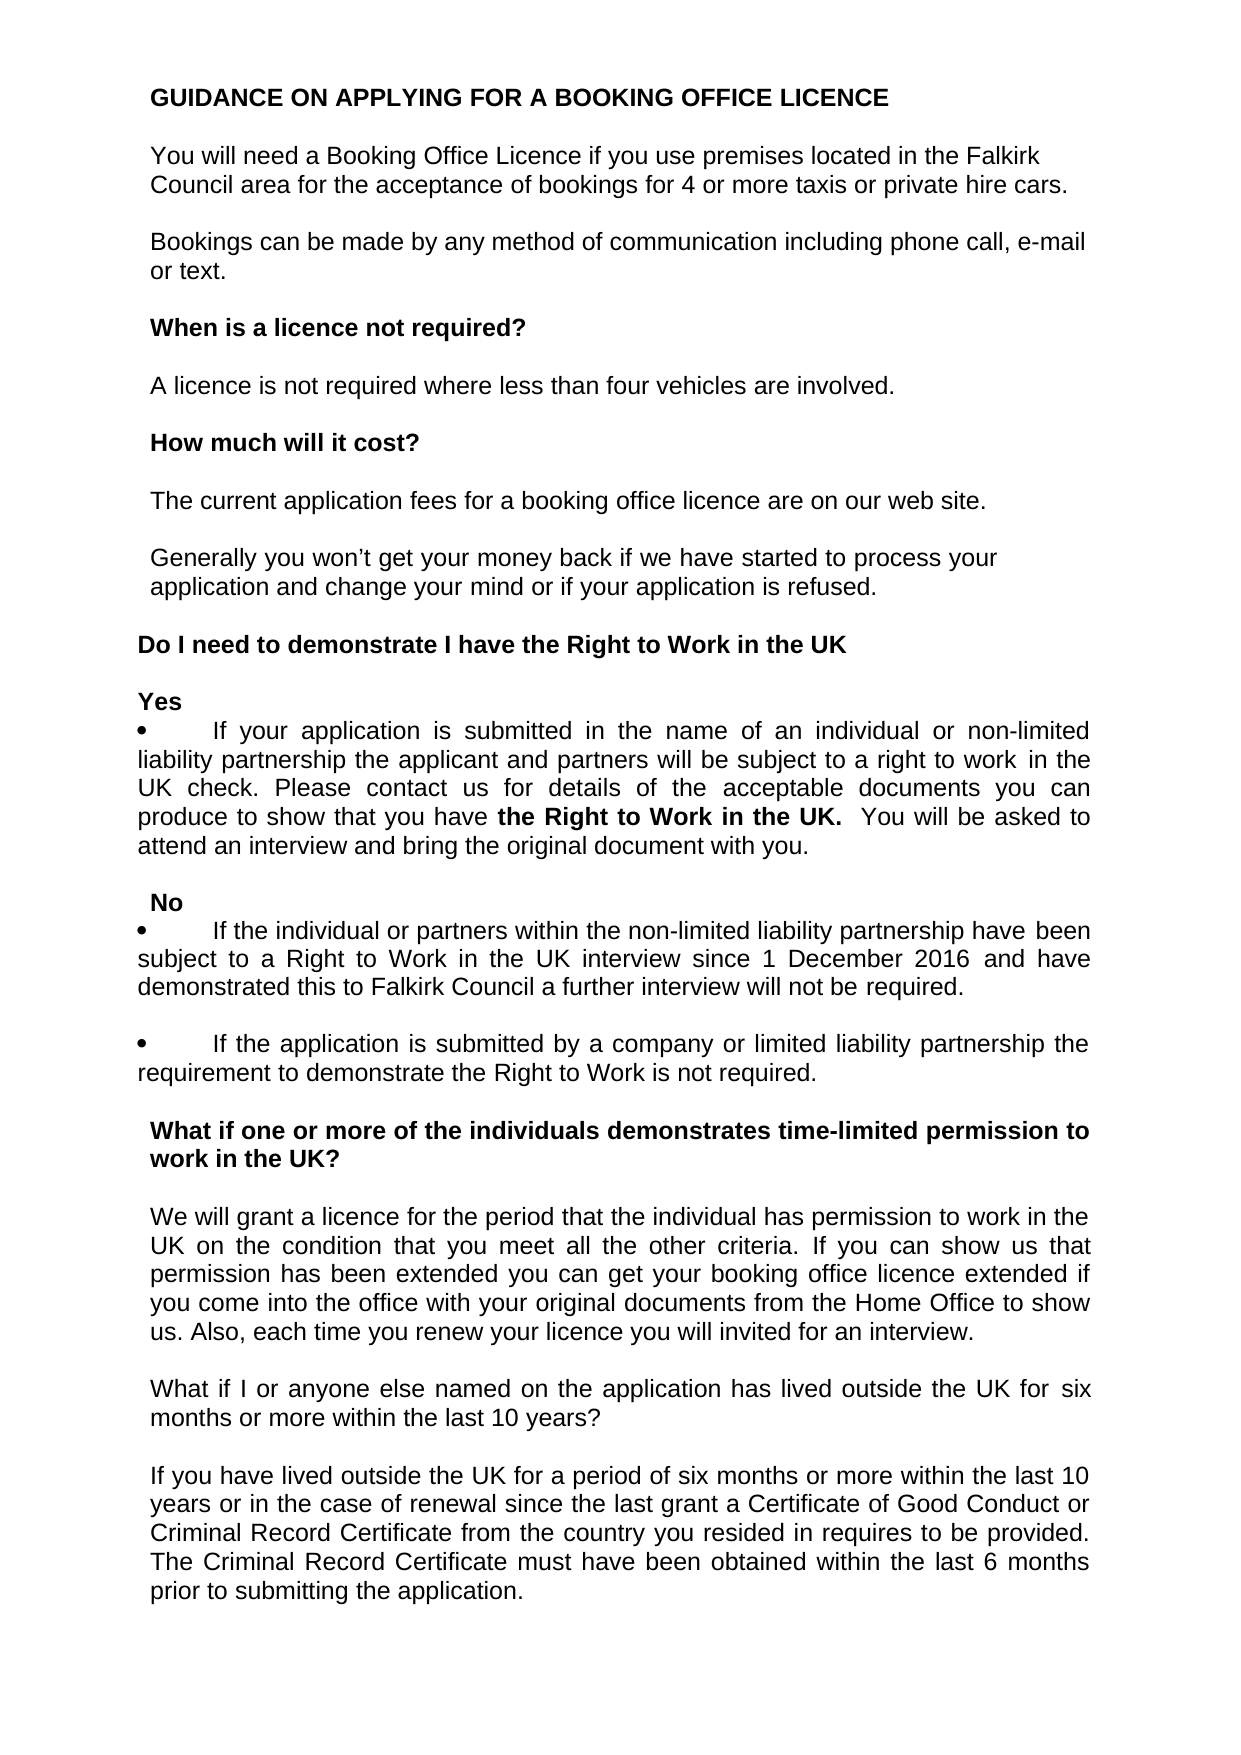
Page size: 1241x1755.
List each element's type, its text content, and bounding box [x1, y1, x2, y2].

text What if I or anyone else named on the application has lived outside the UK for six months or more within the last 10 years? [150, 1374, 1091, 1432]
text You will need a Booking Office Licence if you use premises located in the Falkirk Council area for the acceptance of bookings for 4 or more taxis or private hire cars. [150, 141, 1103, 198]
text We will grant a licence for the period that the individual has permission to work in the UK on the condition that you meet all the other criteria. If you can show us that permission has been extended you can get your booking office licence extended if you come into the office with your original documents from the Home Office to show us. Also, each time you renew your licence you will invited for an interview. [150, 1202, 1091, 1346]
list If the individual or partners within the non-limited liability partnership have been subject to a Right to Work in the UK interview since 1 December 2016 and have demonstrated this to Falkirk Council a further interview will not be required. [137, 917, 1091, 1000]
subtitle When is a licence not required? [150, 313, 1103, 342]
text A licence is not required where less than four vehicles are involved. [150, 371, 1103, 400]
text The current application fees for a booking office licence are on our web site. [150, 486, 1103, 515]
text If you have lived outside the UK for a period of six months or more within the last 10 years or in the case of renewal since the last grant a Certificate of Good Conduct or Criminal Record Certificate from the country you resided in requires to be provided. The Criminal Record Certificate must have been obtained within the last 6 months prior to submitting the application. [150, 1461, 1091, 1604]
text Bookings can be made by any method of communication including phone call, e-mail or text. [150, 227, 1089, 285]
subtitle How much will it cost? [150, 428, 1103, 457]
subtitle No [150, 888, 1103, 917]
text Generally you won’t get your money back if we have started to process your application and change your mind or if your application is refused. [150, 543, 1089, 601]
subtitle What if one or more of the individuals demonstrates time-limited permission to work in the UK? [150, 1116, 1091, 1173]
subtitle Do I need to demonstrate I have the Right to Work in the UK Yes [137, 601, 862, 716]
subtitle GUIDANCE ON APPLYING FOR A BOOKING OFFICE LICENCE [150, 83, 1103, 112]
list If the application is submitted by a company or limited liability partnership the requirement to demonstrate the Right to Work is not required. [137, 1029, 1091, 1087]
list If your application is submitted in the name of an individual or non-limited liability partnership the applicant and partners will be subject to a right to work in the UK check. Please contact us for details of the acceptable documents you can produce to show that you have the Right to Work in the UK. You will be asked to attend an interview and bring the original document with you. [137, 716, 1091, 860]
